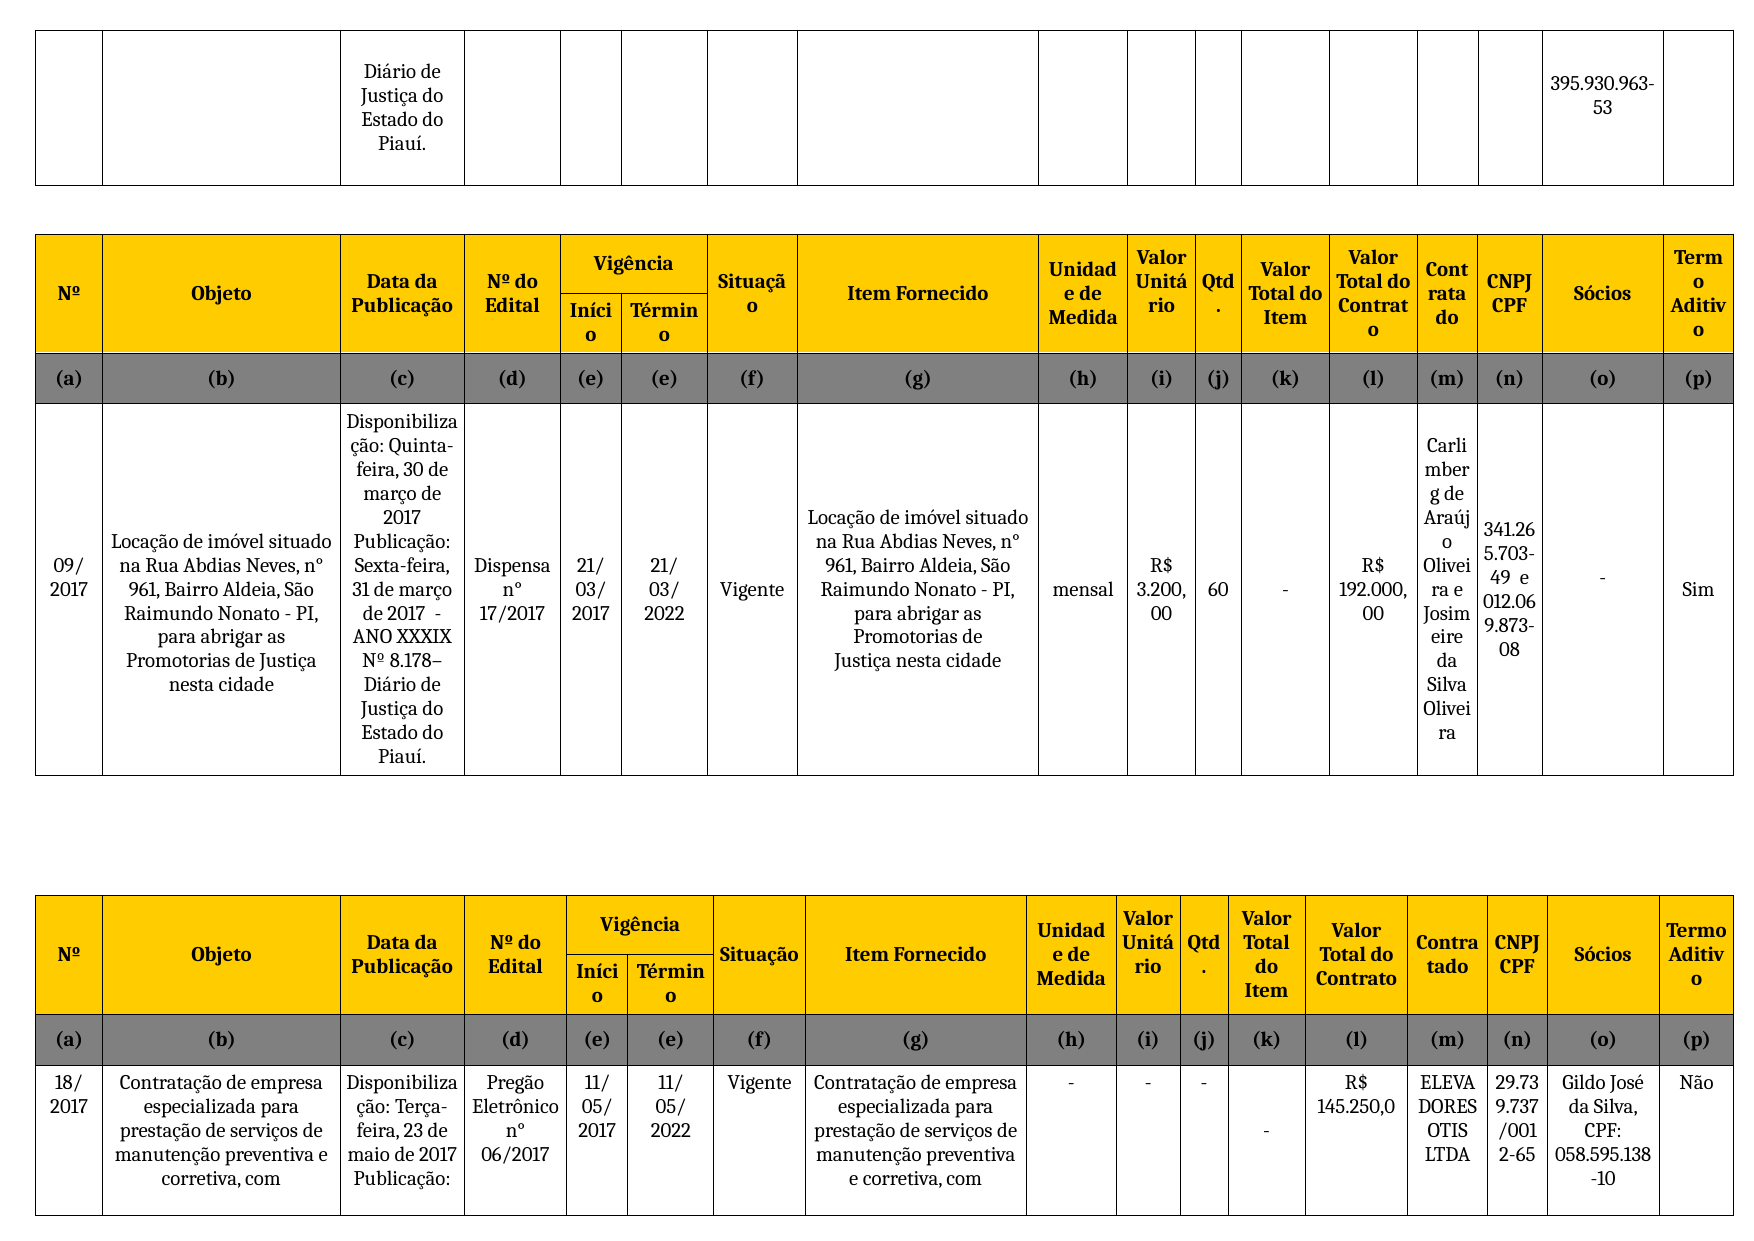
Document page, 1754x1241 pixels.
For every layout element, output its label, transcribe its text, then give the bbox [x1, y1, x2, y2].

table_cell R$ 192.000,00 [1330, 404, 1417, 775]
table_cell Pregão Eletrônico n° 06/2017 [465, 1066, 566, 1215]
table_header Sócios [1548, 896, 1659, 1014]
table_header Vigência [561, 235, 707, 293]
table_cell 60 [1196, 404, 1241, 775]
table_header Valor Total do Contrato [1306, 896, 1407, 1014]
table_cell (l) [1330, 354, 1417, 403]
table_cell (i) [1128, 354, 1195, 403]
table_cell (f) [714, 1015, 805, 1065]
table_cell [708, 31, 797, 185]
table_cell Locação de imóvel situado na Rua Abdias Neves, n° 961, Bairro Aldeia, São Raimundo Nonato - PI, para abrigar as Promotorias de Justiça nesta cidade [798, 404, 1038, 775]
table_header Valor Unitário [1117, 896, 1180, 1014]
table_header Situação [714, 896, 805, 1014]
table_cell 21/ 03/ 2022 [622, 404, 707, 775]
table_cell (e) [561, 354, 621, 403]
table_cell (d) [465, 354, 560, 403]
table_cell ELEVADORES OTIS LTDA [1408, 1066, 1487, 1215]
table_cell - [1128, 31, 1195, 185]
table_cell - [1242, 31, 1329, 185]
table_cell 11/ 05/ 2022 [628, 1066, 713, 1215]
table_cell Término [628, 955, 713, 1014]
table_cell [36, 31, 102, 185]
table_cell [465, 31, 560, 185]
table_header Qtd. [1181, 896, 1228, 1014]
table_header CNPJ CPF [1488, 896, 1547, 1014]
table_cell (c) [341, 354, 464, 403]
table_cell (e) [628, 1015, 713, 1065]
table_cell (b) [103, 1015, 340, 1065]
table_cell Contratação de empresa especializada para prestação de serviços de manutenção preventiva e corretiva, com [103, 1066, 340, 1215]
table_cell Locação de imóvel situado na Rua Abdias Neves, n° 961, Bairro Aldeia, São Raimundo Nonato - PI, para abrigar as Promotorias de Justiça nesta cidade [103, 404, 340, 775]
table_cell (k) [1242, 354, 1329, 403]
table_cell Disponibilização: Terça-feira, 23 de maio de 2017 Publicação: [341, 1066, 464, 1215]
table_header Valor Total do Item [1229, 896, 1305, 1014]
table_cell (j) [1196, 354, 1241, 403]
table_cell Vigente [714, 1066, 805, 1215]
table_cell Sim [1664, 404, 1733, 775]
table_header Nº do Edital [465, 896, 566, 1014]
table_cell Não [1660, 1066, 1733, 1215]
table_header Objeto [103, 896, 340, 1014]
table_header Objeto [103, 235, 340, 352]
table_cell (p) [1664, 354, 1733, 403]
table_cell [798, 31, 1038, 185]
table_cell (i) [1117, 1015, 1180, 1065]
table_cell - [1229, 1066, 1305, 1215]
table_cell Início [567, 955, 627, 1014]
table_cell (h) [1027, 1015, 1116, 1065]
table_header Sócios [1543, 235, 1663, 352]
table_cell - [1027, 1066, 1116, 1215]
table_cell Diário de Justiça do Estado do Piauí. [341, 31, 464, 185]
table_header Data da Publicação [341, 896, 464, 1014]
table_cell (e) [622, 354, 707, 403]
table_header Situação [708, 235, 797, 352]
table_cell (p) [1660, 1015, 1733, 1065]
table_cell (c) [341, 1015, 464, 1065]
table_cell Vigente [708, 404, 797, 775]
table_header Unidade de Medida [1039, 235, 1127, 352]
table_header CNPJ CPF [1478, 235, 1542, 352]
table_header Nº [36, 896, 102, 1014]
table_cell (a) [36, 1015, 102, 1065]
table_cell (l) [1306, 1015, 1407, 1065]
table_cell [561, 31, 621, 185]
table_cell (a) [36, 354, 102, 403]
table_cell (n) [1478, 354, 1542, 403]
table_cell (n) [1488, 1015, 1547, 1065]
table_cell 21/ 03/ 2017 [561, 404, 621, 775]
table_cell (o) [1543, 354, 1663, 403]
table_cell 341.265.703-49 e 012.069.873-08 [1478, 404, 1542, 775]
table_header Termo Aditivo [1660, 896, 1733, 1014]
table_cell 29.739.737/0012-65 [1488, 1066, 1547, 1215]
table_cell [103, 31, 340, 185]
table_header Nº do Edital [465, 235, 560, 352]
table_header Valor Total do Contrato [1330, 235, 1417, 352]
table_cell [622, 31, 707, 185]
table_header Vigência [567, 896, 713, 954]
table_cell (b) [103, 354, 340, 403]
table_header Data da Publicação [341, 235, 464, 352]
table_cell 18/ 2017 [36, 1066, 102, 1215]
table_cell R$ 3.200,00 [1128, 404, 1195, 775]
table_cell (m) [1418, 354, 1477, 403]
table_header Unidade de Medida [1027, 896, 1116, 1014]
table_cell - [1039, 31, 1127, 185]
table_cell 09/ 2017 [36, 404, 102, 775]
table_cell (h) [1039, 354, 1127, 403]
table_cell - [1543, 404, 1663, 775]
table_cell (j) [1181, 1015, 1228, 1065]
table_cell Contratação de empresa especializada para prestação de serviços de manutenção preventiva e corretiva, com [806, 1066, 1026, 1215]
table_cell - [1181, 1066, 1228, 1215]
table_cell 11/ 05/ 2017 [567, 1066, 627, 1215]
table_cell (g) [806, 1015, 1026, 1065]
table_cell - [1242, 404, 1329, 775]
table_cell - [1117, 1066, 1180, 1215]
table_header Valor Total do Item [1242, 235, 1329, 352]
table_header Item Fornecido [798, 235, 1038, 352]
table_cell (d) [465, 1015, 566, 1065]
table_cell Dispensa n° 17/2017 [465, 404, 560, 775]
table_header Valor Unitário [1128, 235, 1195, 352]
table_header Item Fornecido [806, 896, 1026, 1014]
table_cell (m) [1408, 1015, 1487, 1065]
table_cell Carlimberg de Araújo Oliveira e Josimeire da Silva Oliveira [1418, 404, 1477, 775]
table_cell Disponibilização: Quinta-feira, 30 de março de 2017 Publicação: Sexta-feira, 31 de março de 2017 - ANO XXXIX Nº 8.178– Diário de Justiça do Estado do Piauí. [341, 404, 464, 775]
table_header Qtd. [1196, 235, 1241, 352]
table_cell - [1196, 31, 1241, 185]
table_cell (f) [708, 354, 797, 403]
table_cell Início [561, 294, 621, 352]
table_cell 395.930.963-53 [1543, 31, 1663, 185]
table_cell (g) [798, 354, 1038, 403]
table_header Nº [36, 235, 102, 352]
table_cell (o) [1548, 1015, 1659, 1065]
table_cell R$ 145.250,0 [1306, 1066, 1407, 1215]
table_header Contratado [1408, 896, 1487, 1014]
table_cell [1479, 31, 1542, 185]
table_cell Término [622, 294, 707, 352]
table_cell [1664, 31, 1733, 185]
table_cell [1418, 31, 1478, 185]
table_cell [1330, 31, 1417, 185]
table_header Contratado [1418, 235, 1477, 352]
table_cell Gildo José da Silva, CPF: 058.595.138-10 [1548, 1066, 1659, 1215]
table_header Termo Aditivo [1664, 235, 1733, 352]
table_cell (k) [1229, 1015, 1305, 1065]
table_cell mensal [1039, 404, 1127, 775]
table_cell (e) [567, 1015, 627, 1065]
